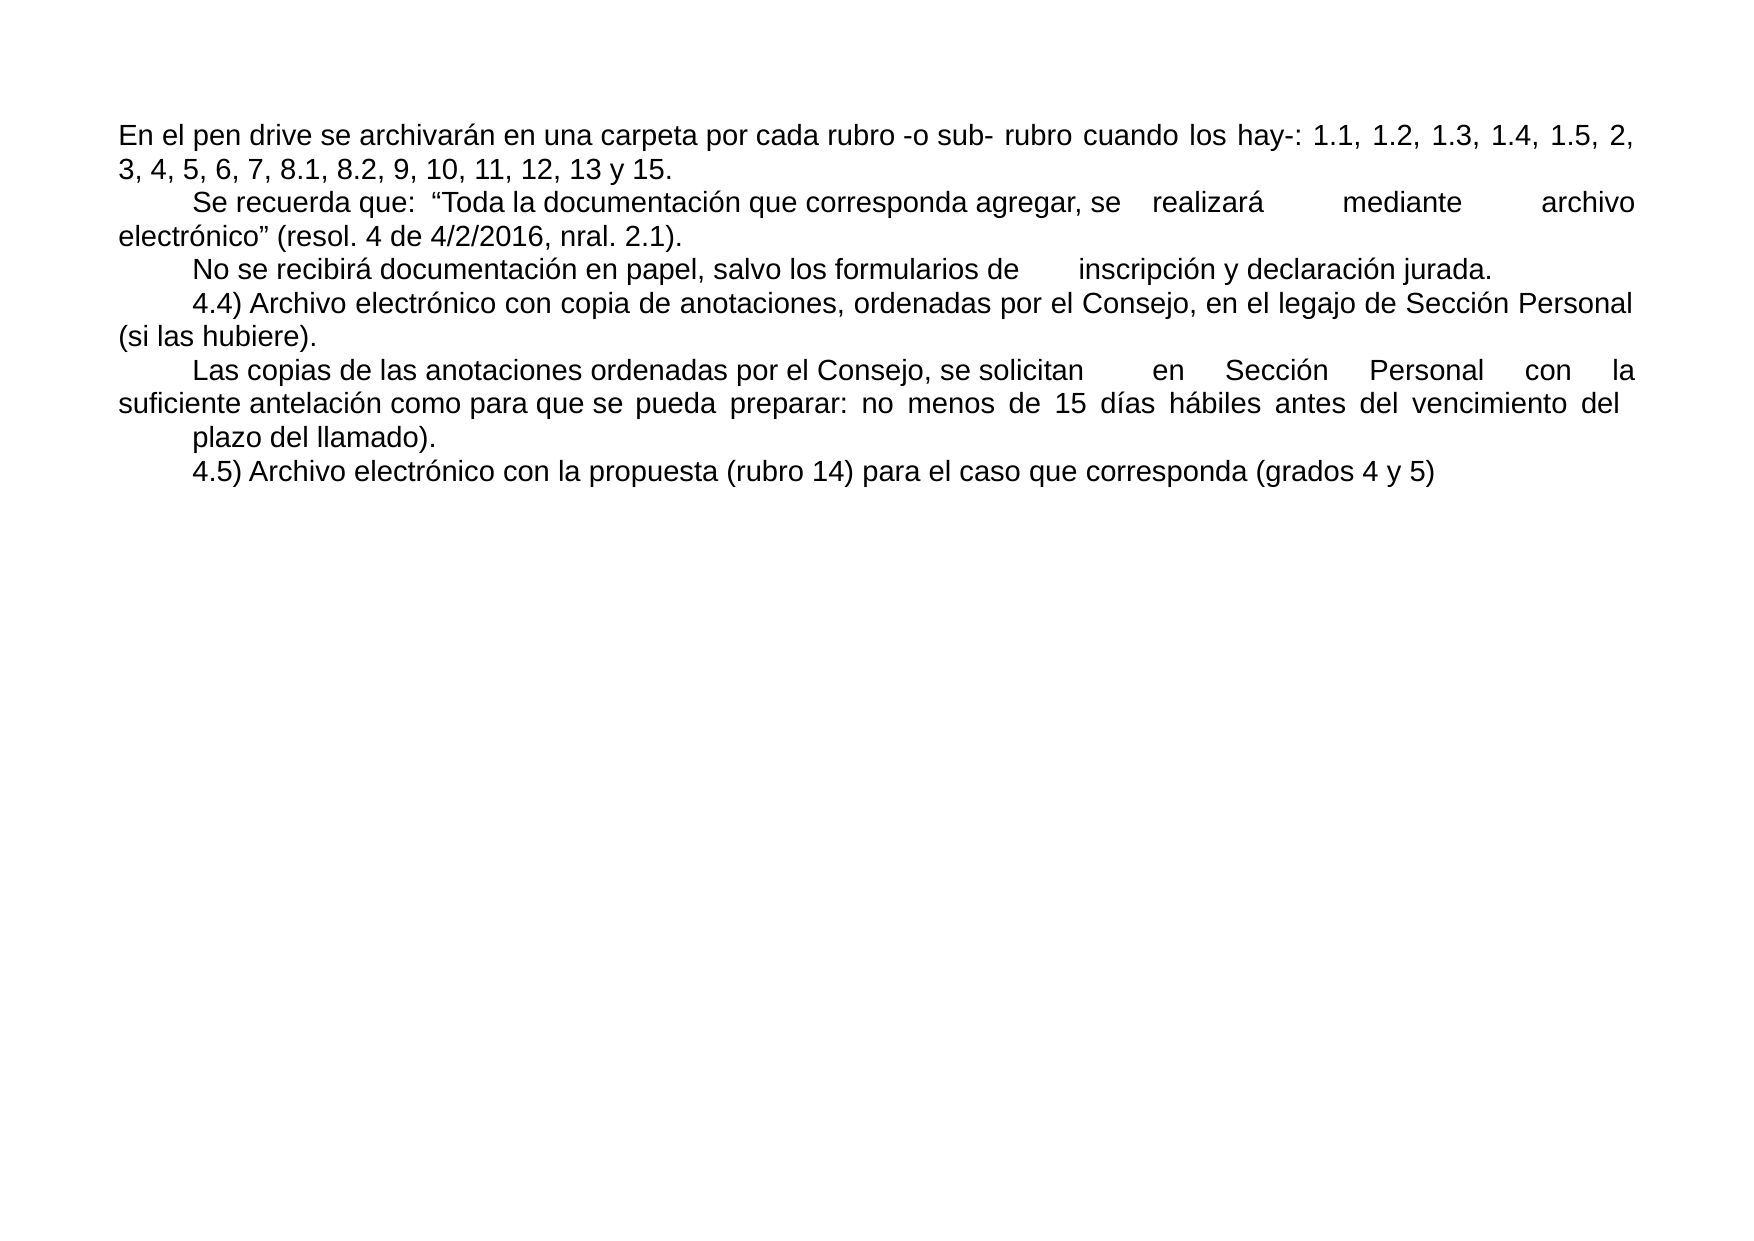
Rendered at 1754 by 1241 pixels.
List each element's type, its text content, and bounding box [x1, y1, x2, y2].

text No se recibirá documentación en papel, salvo los formularios de inscripción y declaración jurada. [118, 252, 1636, 286]
text 4.5) Archivo electrónico con la propuesta (rubro 14) para el caso que corresponda (grados 4 y 5) [118, 453, 1636, 487]
text Se recuerda que: “Toda la documentación que corresponda agregar, se realizará mediante archivo electrónico” (resol. 4 de 4/2/2016, nral. 2.1). [118, 185, 1636, 252]
text Las copias de las anotaciones ordenadas por el Consejo, se solicitan en Sección Personal con la suficiente antelación como para que se pueda preparar: no menos de 15 días hábiles antes del vencimiento del plazo del llamado). [118, 353, 1636, 453]
text 4.4) Archivo electrónico con copia de anotaciones, ordenadas por el Consejo, en el legajo de Sección Personal (si las hubiere). [118, 286, 1636, 353]
text En el pen drive se archivarán en una carpeta por cada rubro -o sub- rubro cuando los hay-: 1.1, 1.2, 1.3, 1.4, 1.5, 2, 3, 4, 5, 6, 7, 8.1, 8.2, 9, 10, 11, 12, 13 y 15. [118, 118, 1636, 185]
